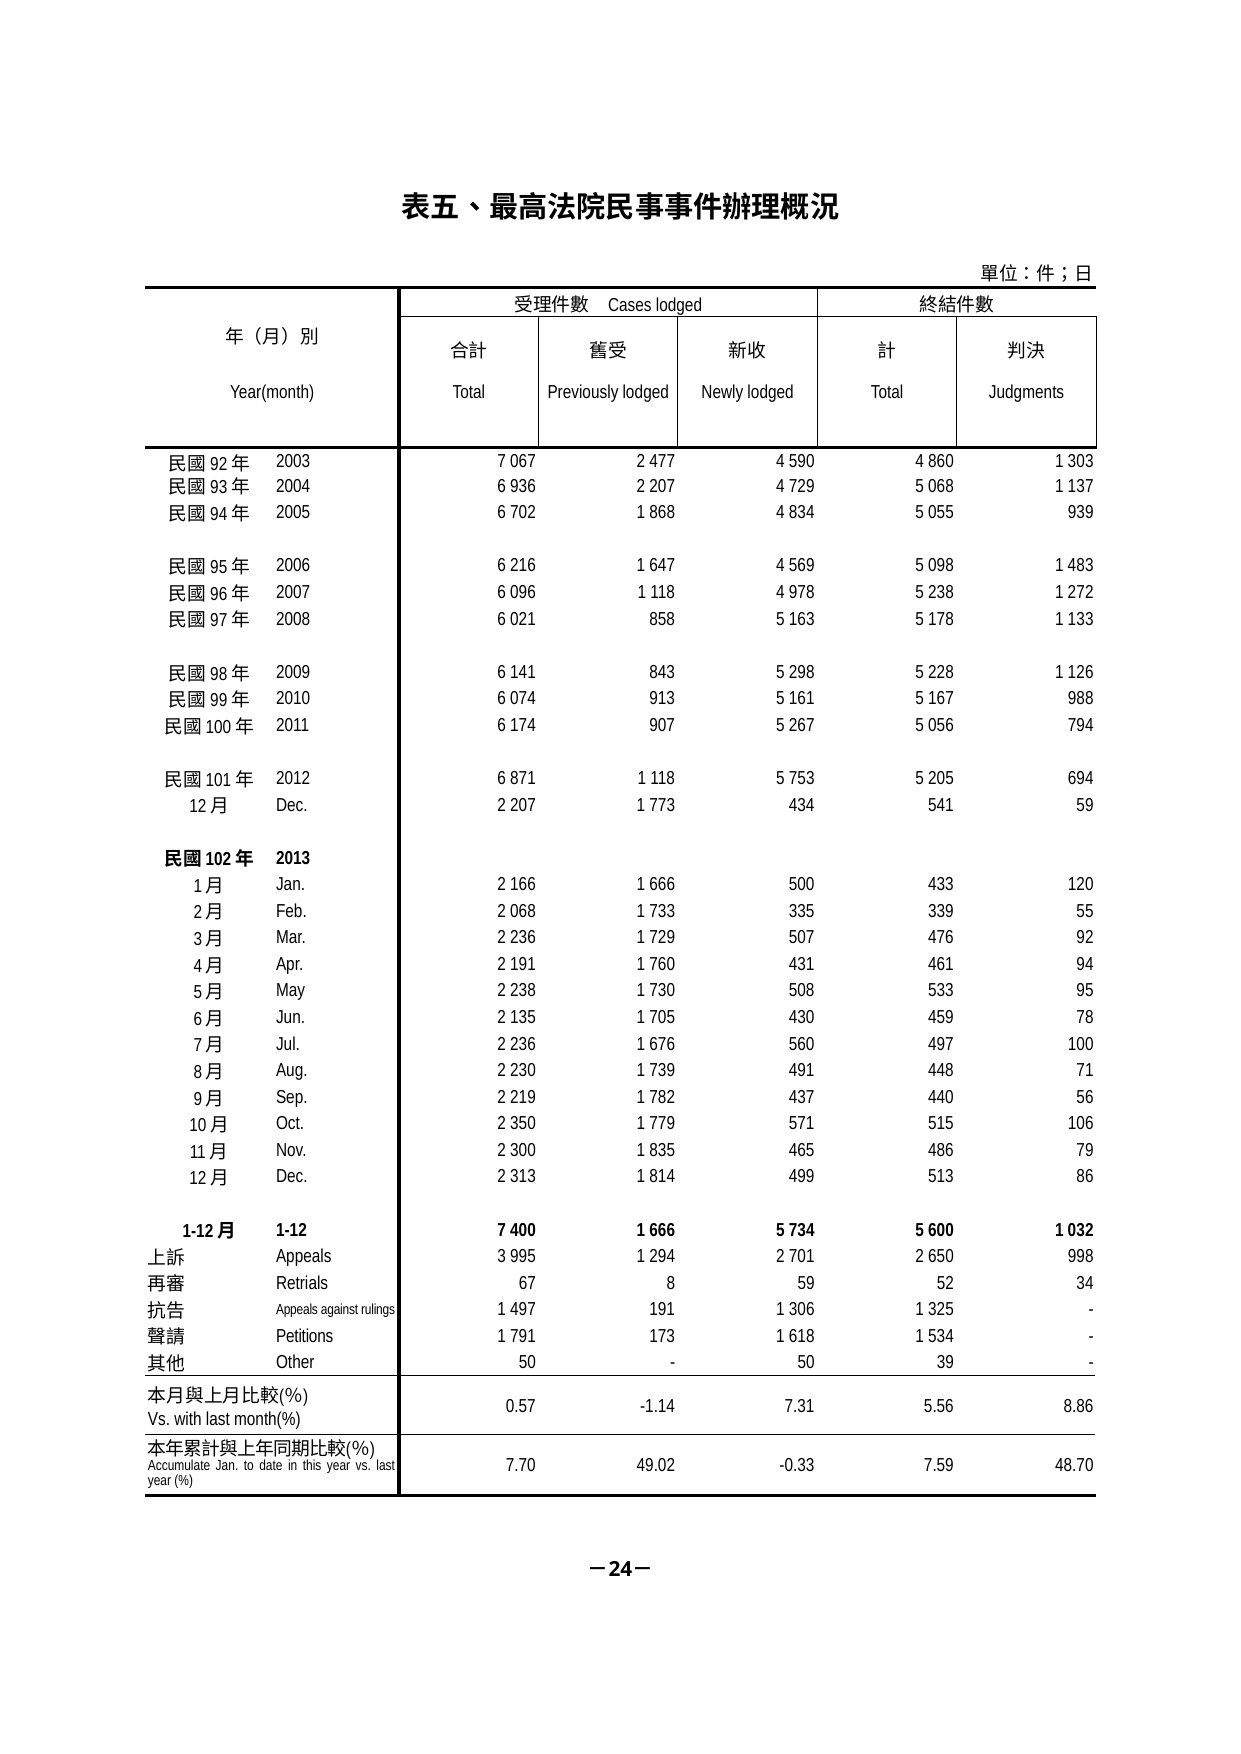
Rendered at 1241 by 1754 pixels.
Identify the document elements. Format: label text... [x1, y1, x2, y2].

table_cell 5 068 [817, 472, 956, 499]
table_cell -1.14 [538, 1376, 678, 1434]
table_cell 5 056 [817, 711, 956, 738]
table_cell 2 135 [401, 1004, 538, 1030]
table_cell 86 [956, 1163, 1096, 1189]
table_cell [956, 818, 1096, 844]
table_cell 191 [538, 1296, 678, 1322]
table_cell 7 067 [401, 449, 538, 472]
table_cell Judgments [957, 381, 1096, 446]
table_cell Previously lodged [539, 381, 677, 446]
text 單位：件；日 [148, 259, 1092, 286]
table_cell 173 [538, 1322, 678, 1349]
table_cell 1 306 [678, 1296, 817, 1322]
table_cell 聲請 [145, 1322, 273, 1349]
table_cell 5月 [145, 977, 273, 1003]
table_cell 本月與上月比較(％) Vs. with last month(%) [145, 1376, 397, 1434]
table_cell 4 569 [678, 552, 817, 578]
table_cell 988 [956, 685, 1096, 711]
table_cell 5 167 [817, 685, 956, 711]
table_cell 440 [817, 1083, 956, 1110]
table_cell 2 236 [401, 924, 538, 950]
table_cell 2 207 [538, 472, 678, 499]
table_cell 民國 92年 [145, 449, 273, 472]
table_cell 939 [956, 499, 1096, 525]
table_cell [145, 525, 273, 552]
table_cell 499 [678, 1163, 817, 1189]
table_cell 59 [956, 791, 1096, 817]
table_cell 其他 [145, 1349, 273, 1375]
table_cell 3 995 [401, 1243, 538, 1269]
table_cell 8 [538, 1269, 678, 1296]
table_cell 59 [678, 1269, 817, 1296]
table_cell [538, 738, 678, 764]
table_cell 8.86 [956, 1375, 1096, 1434]
table_cell 5 267 [678, 711, 817, 738]
table_cell [273, 818, 397, 844]
table_cell 1 497 [401, 1296, 538, 1322]
table_cell 2 068 [401, 897, 538, 924]
table_cell 1 272 [956, 579, 1096, 605]
table_cell 2010 [273, 685, 397, 711]
table_cell 50 [401, 1349, 538, 1375]
table_cell 497 [817, 1030, 956, 1057]
table_cell [678, 738, 817, 764]
table_cell 2009 [273, 658, 397, 685]
table_cell [678, 525, 817, 552]
table_cell 4 729 [678, 472, 817, 499]
table_cell [678, 1189, 817, 1216]
table_cell 1 137 [956, 472, 1096, 499]
table_cell 7.31 [678, 1376, 817, 1434]
table_cell Jul. [273, 1030, 397, 1057]
table_cell 1 118 [538, 764, 678, 791]
table_cell 抗告 [145, 1296, 273, 1322]
table_cell 新收 [678, 317, 817, 381]
table_cell 2003 [273, 449, 397, 472]
table_cell 1 647 [538, 552, 678, 578]
table_cell 2011 [273, 711, 397, 738]
table_cell 6 702 [401, 499, 538, 525]
table_cell 500 [678, 871, 817, 897]
table_cell 1 666 [538, 871, 678, 897]
table_cell 1 733 [538, 897, 678, 924]
table_cell 434 [678, 791, 817, 817]
table_cell 1 730 [538, 977, 678, 1003]
table_cell 1 760 [538, 950, 678, 977]
table_cell 2 207 [401, 791, 538, 817]
table_cell [401, 844, 538, 871]
table_cell 7.59 [817, 1435, 956, 1493]
table_cell 513 [817, 1163, 956, 1189]
table_cell [678, 632, 817, 658]
table_cell 430 [678, 1004, 817, 1030]
table_cell [538, 844, 678, 871]
table_cell 71 [956, 1057, 1096, 1083]
table_cell 1月 [145, 871, 273, 897]
table_cell 10月 [145, 1110, 273, 1136]
table_cell 6 141 [401, 658, 538, 685]
table_cell [817, 525, 956, 552]
table_cell 1 325 [817, 1296, 956, 1322]
table_cell [145, 1189, 273, 1216]
table_cell 571 [678, 1110, 817, 1136]
table_cell 1 618 [678, 1322, 817, 1349]
table_cell 5 228 [817, 658, 956, 685]
table_cell 民國102年 [145, 844, 273, 871]
table_cell Appeals [273, 1243, 397, 1269]
table_cell 2004 [273, 472, 397, 499]
table_cell 541 [817, 791, 956, 817]
table_cell [817, 738, 956, 764]
table_cell 533 [817, 977, 956, 1003]
table_cell [678, 844, 817, 871]
table_cell 2 477 [538, 449, 678, 472]
table_cell 計 [818, 317, 956, 381]
table_cell 11月 [145, 1136, 273, 1163]
table_cell [401, 1189, 538, 1216]
table_cell Year(month) [145, 381, 397, 446]
table_cell 1 835 [538, 1136, 678, 1163]
table_cell Dec. [273, 1163, 397, 1189]
table_cell 6 216 [401, 552, 538, 578]
table_cell - [956, 1322, 1096, 1349]
table_cell Appeals against rulings [273, 1296, 397, 1322]
table_cell 1 791 [401, 1322, 538, 1349]
table_cell [956, 632, 1096, 658]
table_cell 100 [956, 1030, 1096, 1057]
table_cell [956, 738, 1096, 764]
table_cell 5 238 [817, 579, 956, 605]
table_cell 1 483 [956, 552, 1096, 578]
table_cell [273, 525, 397, 552]
table_cell 515 [817, 1110, 956, 1136]
table_cell 12月 [145, 791, 273, 817]
table_cell 2 313 [401, 1163, 538, 1189]
table_cell 5 163 [678, 605, 817, 632]
table_cell 12月 [145, 1163, 273, 1189]
table_cell 民國 97年 [145, 605, 273, 632]
table_cell 6月 [145, 1004, 273, 1030]
table_cell 再審 [145, 1269, 273, 1296]
table_cell Dec. [273, 791, 397, 817]
table_cell 民國 94年 [145, 499, 273, 525]
table_cell 67 [401, 1269, 538, 1296]
table_cell 1 534 [817, 1322, 956, 1349]
table_cell 5 055 [817, 499, 956, 525]
table_cell 56 [956, 1083, 1096, 1110]
text 表五、最高法院民事事件辦理概況 [148, 183, 1092, 225]
table_cell 5 298 [678, 658, 817, 685]
table_cell 合計 [401, 317, 538, 381]
table_cell Mar. [273, 924, 397, 950]
table_cell [273, 1189, 397, 1216]
table_cell Apr. [273, 950, 397, 977]
table_cell [817, 818, 956, 844]
table_cell Nov. [273, 1136, 397, 1163]
table_cell [956, 844, 1096, 871]
table_cell 民國 93年 [145, 472, 273, 499]
table_cell 8月 [145, 1057, 273, 1083]
table_cell 486 [817, 1136, 956, 1163]
table_cell Aug. [273, 1057, 397, 1083]
table_cell [956, 1189, 1096, 1216]
table_cell - [538, 1349, 678, 1375]
table_cell 48.70 [956, 1434, 1096, 1493]
table_cell 5 734 [678, 1216, 817, 1242]
table_cell 94 [956, 950, 1096, 977]
table_cell 4 978 [678, 579, 817, 605]
table_cell -0.33 [678, 1435, 817, 1493]
table_cell 1-12月 [145, 1216, 273, 1242]
table_cell [401, 818, 538, 844]
table_cell 52 [817, 1269, 956, 1296]
table_cell Other [273, 1349, 397, 1375]
table_cell 78 [956, 1004, 1096, 1030]
table_cell 1 779 [538, 1110, 678, 1136]
table_cell 2012 [273, 764, 397, 791]
table_cell 1 868 [538, 499, 678, 525]
table_cell 1 814 [538, 1163, 678, 1189]
table_cell 507 [678, 924, 817, 950]
table_cell [538, 632, 678, 658]
table_cell [145, 818, 273, 844]
table_cell 1 126 [956, 658, 1096, 685]
table_cell 1 773 [538, 791, 678, 817]
table_cell 2 238 [401, 977, 538, 1003]
table_cell [273, 632, 397, 658]
table_cell 508 [678, 977, 817, 1003]
table_cell [401, 738, 538, 764]
table_cell 6 936 [401, 472, 538, 499]
table_cell [401, 525, 538, 552]
table_cell 34 [956, 1269, 1096, 1296]
table_cell 6 174 [401, 711, 538, 738]
table_cell 7.70 [401, 1435, 538, 1493]
table_cell Newly lodged [678, 381, 817, 446]
table_header 年（月）別 [145, 289, 397, 381]
table_cell [538, 525, 678, 552]
table_cell 4月 [145, 950, 273, 977]
table_cell [956, 525, 1096, 552]
table_cell 0.57 [401, 1376, 538, 1434]
table_cell 2 650 [817, 1243, 956, 1269]
table_cell 335 [678, 897, 817, 924]
table_cell 431 [678, 950, 817, 977]
table_cell [145, 738, 273, 764]
table_cell [678, 818, 817, 844]
table_cell 1 666 [538, 1216, 678, 1242]
table_cell Jan. [273, 871, 397, 897]
table_cell 6 096 [401, 579, 538, 605]
table_cell [817, 844, 956, 871]
table_cell 9月 [145, 1083, 273, 1110]
table_cell [817, 632, 956, 658]
table_cell 461 [817, 950, 956, 977]
table_cell 民國 99年 [145, 685, 273, 711]
table_cell Total [818, 381, 956, 446]
table_header 受理件數 Cases lodged [401, 289, 817, 316]
table_cell 907 [538, 711, 678, 738]
table_cell 民國100年 [145, 711, 273, 738]
table_cell 5.56 [817, 1376, 956, 1434]
table_cell 4 834 [678, 499, 817, 525]
table_cell 106 [956, 1110, 1096, 1136]
table_cell 433 [817, 871, 956, 897]
table_cell 7 400 [401, 1216, 538, 1242]
table_cell 465 [678, 1136, 817, 1163]
table_cell 判決 [957, 317, 1096, 381]
table_cell 2 350 [401, 1110, 538, 1136]
table_cell 民國 95年 [145, 552, 273, 578]
table_cell Oct. [273, 1110, 397, 1136]
table_cell [145, 632, 273, 658]
table_cell 民國101年 [145, 764, 273, 791]
table_cell 1 705 [538, 1004, 678, 1030]
table_cell 2007 [273, 579, 397, 605]
table_cell 55 [956, 897, 1096, 924]
table_cell 39 [817, 1349, 956, 1375]
table_cell 上訴 [145, 1243, 273, 1269]
table_cell 5 753 [678, 764, 817, 791]
table_cell 998 [956, 1243, 1096, 1269]
table_cell 2 219 [401, 1083, 538, 1110]
table_cell 4 860 [817, 449, 956, 472]
table_cell 5 161 [678, 685, 817, 711]
table_cell 民國 96年 [145, 579, 273, 605]
table_cell 1 739 [538, 1057, 678, 1083]
table_cell 2 300 [401, 1136, 538, 1163]
table_cell 448 [817, 1057, 956, 1083]
table_cell 1 303 [956, 449, 1096, 472]
table_cell Total [401, 381, 538, 446]
table_cell 49.02 [538, 1435, 678, 1493]
table_cell 1 782 [538, 1083, 678, 1110]
table_cell 1 676 [538, 1030, 678, 1057]
table_cell 1 133 [956, 605, 1096, 632]
table_cell 1 729 [538, 924, 678, 950]
table_cell 92 [956, 924, 1096, 950]
table_cell Feb. [273, 897, 397, 924]
table_cell 2月 [145, 897, 273, 924]
table_cell 6 871 [401, 764, 538, 791]
table_cell [538, 1189, 678, 1216]
table_cell 858 [538, 605, 678, 632]
table_cell 2006 [273, 552, 397, 578]
table_cell 2 191 [401, 950, 538, 977]
table_cell 95 [956, 977, 1096, 1003]
table_cell [273, 738, 397, 764]
table_cell 5 178 [817, 605, 956, 632]
table_cell 2013 [273, 844, 397, 871]
table_cell Sep. [273, 1083, 397, 1110]
table_cell [538, 818, 678, 844]
table_cell 5 098 [817, 552, 956, 578]
table_cell 843 [538, 658, 678, 685]
table_cell 5 600 [817, 1216, 956, 1242]
table_cell [817, 1189, 956, 1216]
table_cell 794 [956, 711, 1096, 738]
table_cell Jun. [273, 1004, 397, 1030]
table_cell 4 590 [678, 449, 817, 472]
table_cell 1 118 [538, 579, 678, 605]
table_cell 3月 [145, 924, 273, 950]
table_cell Retrials [273, 1269, 397, 1296]
table_cell 舊受 [539, 317, 677, 381]
table_cell [401, 632, 538, 658]
table_cell 7月 [145, 1030, 273, 1057]
table_cell 民國 98年 [145, 658, 273, 685]
table_cell 560 [678, 1030, 817, 1057]
table_cell 120 [956, 871, 1096, 897]
table_cell Petitions [273, 1322, 397, 1349]
table_cell 6 074 [401, 685, 538, 711]
table_cell - [956, 1296, 1096, 1322]
table_cell 1 032 [956, 1216, 1096, 1242]
table_cell 437 [678, 1083, 817, 1110]
table_cell 459 [817, 1004, 956, 1030]
table_cell 79 [956, 1136, 1096, 1163]
table_header 終結件數 [818, 289, 1096, 316]
table_cell 2008 [273, 605, 397, 632]
table_cell May [273, 977, 397, 1003]
table_cell 1-12 [273, 1216, 397, 1242]
table_cell 5 205 [817, 764, 956, 791]
table_cell 2 701 [678, 1243, 817, 1269]
table_cell 2 230 [401, 1057, 538, 1083]
table_cell - [956, 1349, 1096, 1375]
table_cell 50 [678, 1349, 817, 1375]
table_cell 2 166 [401, 871, 538, 897]
table_cell 2005 [273, 499, 397, 525]
table_cell 本年累計與上年同期比較(％) Accumulate Jan. to date in this year vs. last year (%) [145, 1435, 397, 1493]
table_cell 6 021 [401, 605, 538, 632]
table_cell 339 [817, 897, 956, 924]
table_cell 913 [538, 685, 678, 711]
table_cell 1 294 [538, 1243, 678, 1269]
table_cell 2 236 [401, 1030, 538, 1057]
table_cell 694 [956, 764, 1096, 791]
table_cell 476 [817, 924, 956, 950]
table_cell 491 [678, 1057, 817, 1083]
